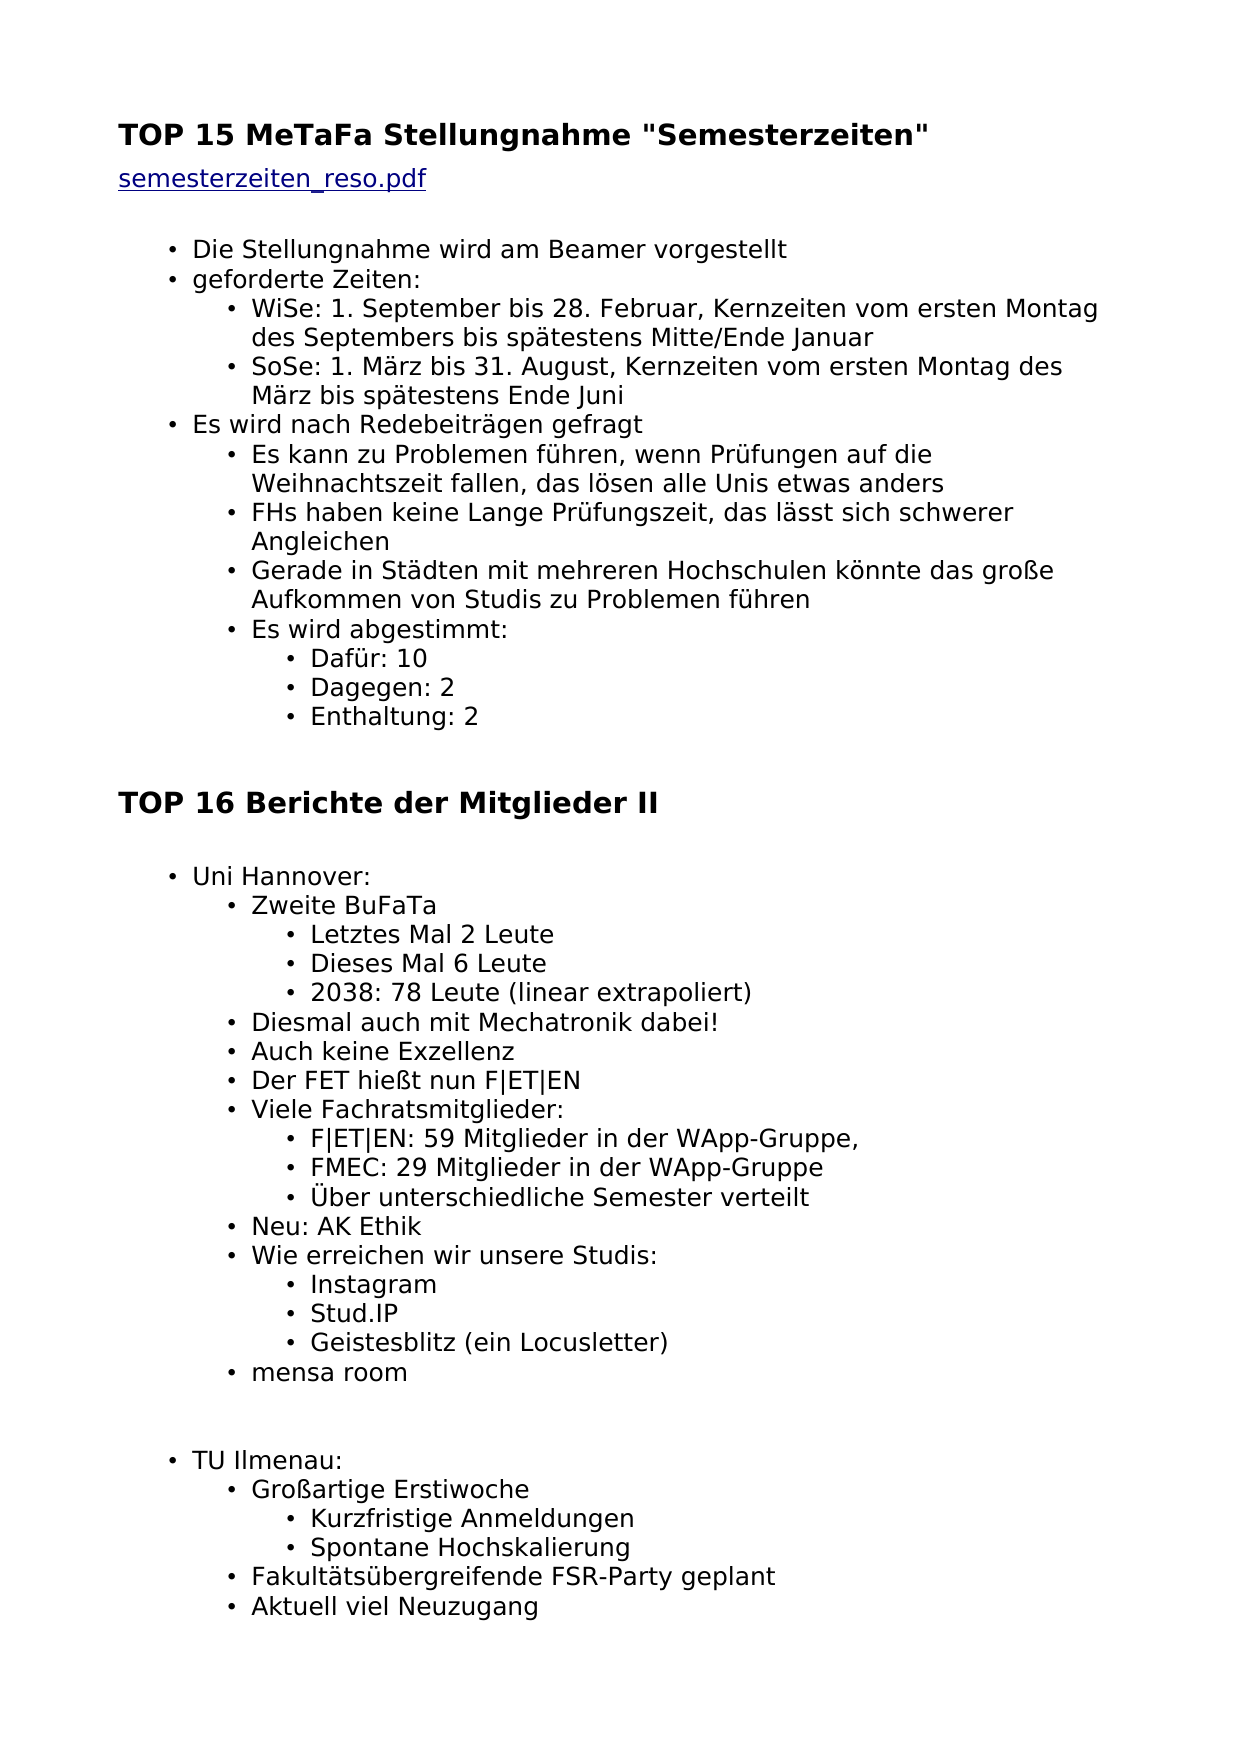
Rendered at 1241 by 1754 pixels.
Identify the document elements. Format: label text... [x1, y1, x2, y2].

list F|ET|EN: 59 Mitglieder in der WApp-Gruppe, [295, 1124, 1122, 1154]
subtitle TOP 15 MeTaFa Stellungnahme "Semesterzeiten" [118, 118, 1122, 152]
list Enthaltung: 2 [295, 702, 1122, 732]
list Dieses Mal 6 Leute [295, 949, 1122, 979]
list Fakultätsübergreifende FSR-Party geplant [236, 1563, 1122, 1592]
list Es wird nach Redebeiträgen gefragt [177, 411, 1122, 440]
list Geistesblitz (ein Locusletter) [295, 1329, 1122, 1358]
list Stud.IP [295, 1299, 1122, 1329]
list Uni Hannover: [177, 862, 1122, 891]
list Großartige Erstiwoche [236, 1475, 1122, 1504]
list SoSe: 1. März bis 31. August, Kernzeiten vom ersten Montag des März bis spätestens Ende Juni [236, 352, 1122, 411]
list WiSe: 1. September bis 28. Februar, Kernzeiten vom ersten Montag des Septembers bis spätestens Mitte/Ende Januar [236, 294, 1122, 352]
list Über unterschiedliche Semester verteilt [295, 1183, 1122, 1212]
list Es wird abgestimmt: [236, 615, 1122, 644]
text semesterzeiten_reso.pdf [118, 164, 1122, 194]
list FHs haben keine Lange Prüfungszeit, das lässt sich schwerer Angleichen [236, 498, 1122, 557]
list Die Stellungnahme wird am Beamer vorgestellt [177, 236, 1122, 265]
list Kurzfristige Anmeldungen [295, 1504, 1122, 1533]
list Instagram [295, 1270, 1122, 1299]
subtitle TOP 16 Berichte der Mitglieder II [118, 786, 1122, 820]
list Gerade in Städten mit mehreren Hochschulen könnte das große Aufkommen von Studis zu Problemen führen [236, 557, 1122, 615]
list Wie erreichen wir unsere Studis: [236, 1241, 1122, 1270]
list Der FET hießt nun F|ET|EN [236, 1066, 1122, 1095]
list Diesmal auch mit Mechatronik dabei! [236, 1008, 1122, 1037]
list mensa room [236, 1358, 1122, 1387]
list 2038: 78 Leute (linear extrapoliert) [295, 979, 1122, 1008]
list Dagegen: 2 [295, 673, 1122, 702]
list FMEC: 29 Mitglieder in der WApp-Gruppe [295, 1154, 1122, 1183]
list geforderte Zeiten: [177, 265, 1122, 294]
list TU Ilmenau: [177, 1446, 1122, 1475]
list Es kann zu Problemen führen, wenn Prüfungen auf die Weihnachtszeit fallen, das lösen alle Unis etwas anders [236, 440, 1122, 498]
list Viele Fachratsmitglieder: [236, 1095, 1122, 1124]
list Neu: AK Ethik [236, 1212, 1122, 1241]
list Spontane Hochskalierung [295, 1533, 1122, 1563]
list Letztes Mal 2 Leute [295, 920, 1122, 949]
list Zweite BuFaTa [236, 891, 1122, 920]
list Dafür: 10 [295, 644, 1122, 673]
list Auch keine Exzellenz [236, 1037, 1122, 1066]
list Aktuell viel Neuzugang [236, 1592, 1122, 1621]
